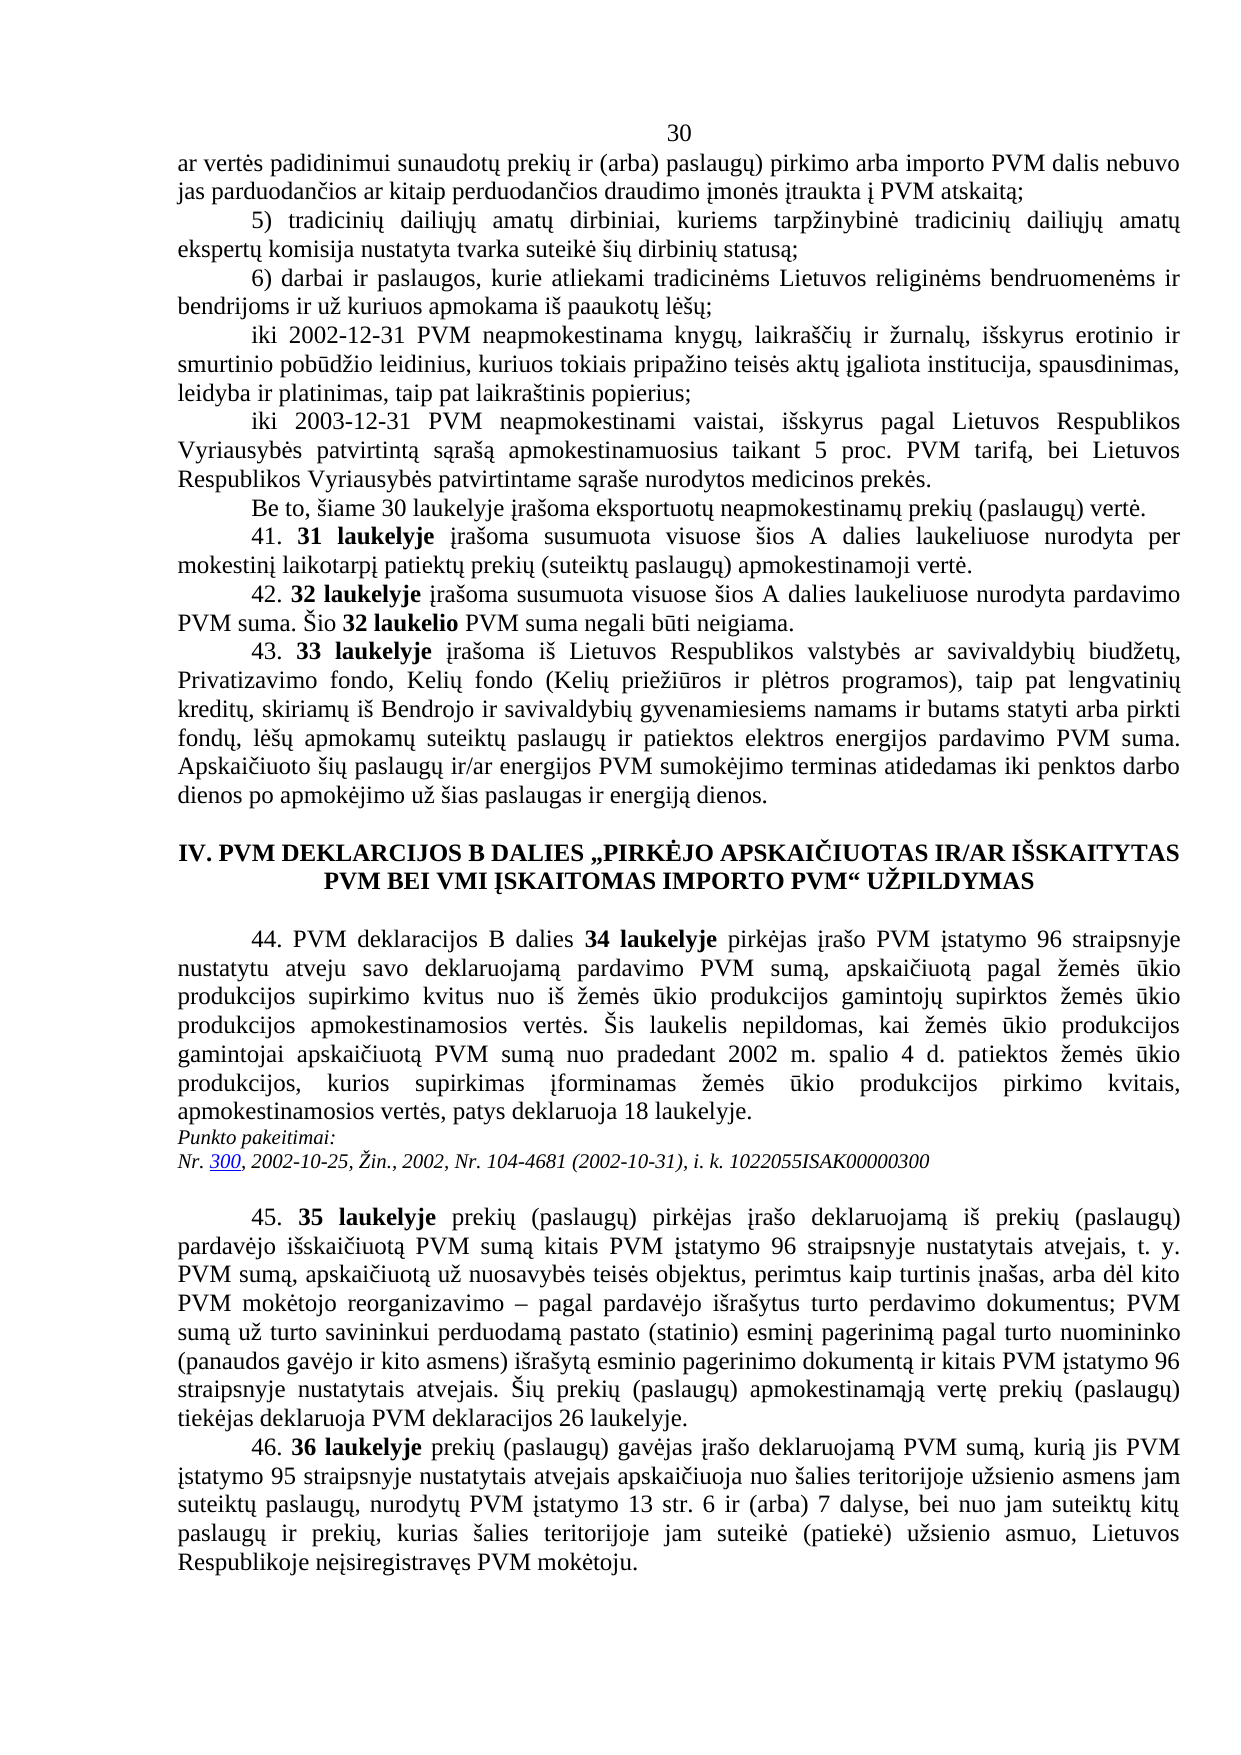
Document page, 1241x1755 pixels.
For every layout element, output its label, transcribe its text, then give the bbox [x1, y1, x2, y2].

text 5) tradicinių dailiųjų amatų dirbiniai, kuriems tarpžinybinė tradicinių dailiųjų amatų ekspertų komisija nustatyta tvarka suteikė šių dirbinių statusą; [177, 205, 1181, 263]
text 41. 31 laukelyje įrašoma susumuota visuose šios A dalies laukeliuose nurodyta per mokestinį laikotarpį patiektų prekių (suteiktų paslaugų) apmokestinamoji vertė. [177, 521, 1181, 579]
text Nr. 300, 2002-10-25, Žin., 2002, Nr. 104-4681 (2002-10-31), i. k. 1022055ISAK00000300 [177, 1149, 1181, 1173]
text 45. 35 laukelyje prekių (paslaugų) pirkėjas įrašo deklaruojamą iš prekių (paslaugų) pardavėjo išskaičiuotą PVM sumą kitais PVM įstatymo 96 straipsnyje nustatytais atvejais, t. y. PVM sumą, apskaičiuotą už nuosavybės teisės objektus, perimtus kaip turtinis įnašas, arba dėl kito PVM mokėtojo reorganizavimo – pagal pardavėjo išrašytus turto perdavimo dokumentus; PVM sumą už turto savininkui perduodamą pastato (statinio) esminį pagerinimą pagal turto nuomininko (panaudos gavėjo ir kito asmens) išrašytą esminio pagerinimo dokumentą ir kitais PVM įstatymo 96 straipsnyje nustatytais atvejais. Šių prekių (paslaugų) apmokestinamąją vertę prekių (paslaugų) tiekėjas deklaruoja PVM deklaracijos 26 laukelyje. [177, 1202, 1181, 1432]
text Be to, šiame 30 laukelyje įrašoma eksportuotų neapmokestinamų prekių (paslaugų) vertė. [177, 493, 1181, 521]
text 46. 36 laukelyje prekių (paslaugų) gavėjas įrašo deklaruojamą PVM sumą, kurią jis PVM įstatymo 95 straipsnyje nustatytais atvejais apskaičiuoja nuo šalies teritorijoje užsienio asmens jam suteiktų paslaugų, nurodytų PVM įstatymo 13 str. 6 ir (arba) 7 dalyse, bei nuo jam suteiktų kitų paslaugų ir prekių, kurias šalies teritorijoje jam suteikė (patiekė) užsienio asmuo, Lietuvos Respublikoje neįsiregistravęs PVM mokėtoju. [177, 1432, 1181, 1576]
text iki 2002-12-31 PVM neapmokestinama knygų, laikraščių ir žurnalų, išskyrus erotinio ir smurtinio pobūdžio leidinius, kuriuos tokiais pripažino teisės aktų įgaliota institucija, spausdinimas, leidyba ir platinimas, taip pat laikraštinis popierius; [177, 320, 1181, 406]
text ar vertės padidinimui sunaudotų prekių ir (arba) paslaugų) pirkimo arba importo PVM dalis nebuvo jas parduodančios ar kitaip perduodančios draudimo įmonės įtraukta į PVM atskaitą; [177, 148, 1181, 205]
text 43. 33 laukelyje įrašoma iš Lietuvos Respublikos valstybės ar savivaldybių biudžetų, Privatizavimo fondo, Kelių fondo (Kelių priežiūros ir plėtros programos), taip pat lengvatinių kreditų, skiriamų iš Bendrojo ir savivaldybių gyvenamiesiems namams ir butams statyti arba pirkti fondų, lėšų apmokamų suteiktų paslaugų ir patiektos elektros energijos pardavimo PVM suma. Apskaičiuoto šių paslaugų ir/ar energijos PVM sumokėjimo terminas atidedamas iki penktos darbo dienos po apmokėjimo už šias paslaugas ir energiją dienos. [177, 636, 1181, 809]
text iki 2003-12-31 PVM neapmokestinami vaistai, išskyrus pagal Lietuvos Respublikos Vyriausybės patvirtintą sąrašą apmokestinamuosius taikant 5 proc. PVM tarifą, bei Lietuvos Respublikos Vyriausybės patvirtintame sąraše nurodytos medicinos prekės. [177, 406, 1181, 493]
text 6) darbai ir paslaugos, kurie atliekami tradicinėms Lietuvos religinėms bendruomenėms ir bendrijoms ir už kuriuos apmokama iš paaukotų lėšų; [177, 263, 1181, 320]
text 42. 32 laukelyje įrašoma susumuota visuose šios A dalies laukeliuose nurodyta pardavimo PVM suma. Šio 32 laukelio PVM suma negali būti neigiama. [177, 579, 1181, 636]
text 44. PVM deklaracijos B dalies 34 laukelyje pirkėjas įrašo PVM įstatymo 96 straipsnyje nustatytu atveju savo deklaruojamą pardavimo PVM sumą, apskaičiuotą pagal žemės ūkio produkcijos supirkimo kvitus nuo iš žemės ūkio produkcijos gamintojų supirktos žemės ūkio produkcijos apmokestinamosios vertės. Šis laukelis nepildomas, kai žemės ūkio produkcijos gamintojai apskaičiuotą PVM sumą nuo pradedant 2002 m. spalio 4 d. patiektos žemės ūkio produkcijos, kurios supirkimas įforminamas žemės ūkio produkcijos pirkimo kvitais, apmokestinamosios vertės, patys deklaruoja 18 laukelyje. [177, 924, 1181, 1125]
text Punkto pakeitimai: [177, 1125, 1181, 1149]
text IV. PVM DEKLARCIJOS B DALIES „PIRKĖJO APSKAIČIUOTAS IR/AR IŠSKAITYTAS PVM BEI VMI ĮSKAITOMAS IMPORTO PVM“ UŽPILDYMAS [177, 838, 1181, 895]
